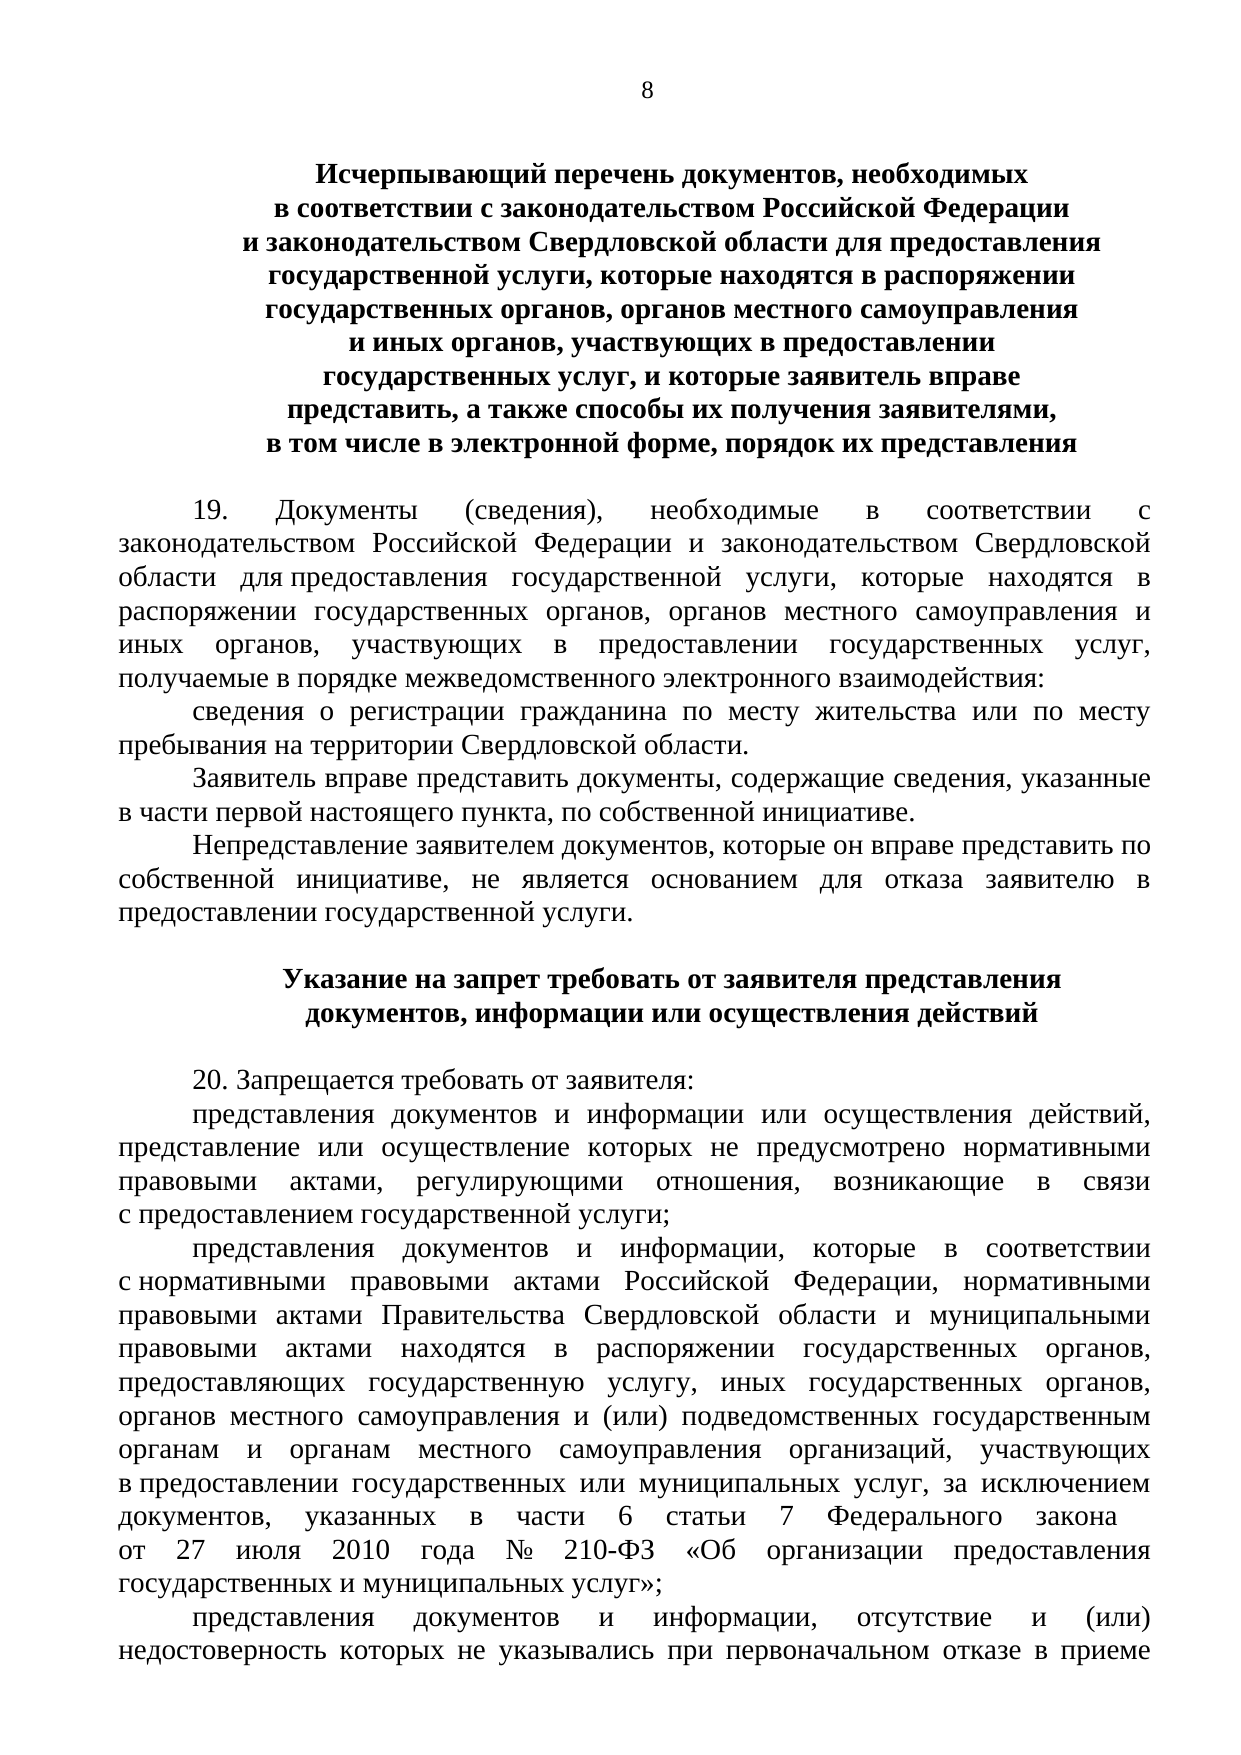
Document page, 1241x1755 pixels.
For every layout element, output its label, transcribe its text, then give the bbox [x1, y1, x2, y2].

text государственных услуг, и которые заявитель вправе [118, 358, 1152, 391]
text и законодательством Свердловской области для предоставления [118, 224, 1152, 257]
text 19. Документы (сведения), необходимые в соответствии с законодательством Российской Федерации и законодательством Свердловской области для предоставления государственной услуги, которые находятся в распоряжении государственных органов, органов местного самоуправления и иных органов, участвующих в предоставлении государственных услуг, получаемые в порядке межведомственного электронного взаимодействия: [118, 492, 1152, 693]
text Непредставление заявителем документов, которые он вправе представить по собственной инициативе, не является основанием для отказа заявителю в предоставлении государственной услуги. [118, 827, 1152, 928]
text в том числе в электронной форме, порядок их представления [118, 425, 1152, 458]
text сведения о регистрации гражданина по месту жительства или по месту пребывания на территории Свердловской области. [118, 693, 1152, 760]
text представления документов и информации, отсутствие и (или) недостоверность которых не указывались при первоначальном отказе в приеме [118, 1599, 1152, 1666]
text документов, информации или осуществления действий [118, 995, 1152, 1029]
text государственных органов, органов местного самоуправления [118, 291, 1152, 324]
text и иных органов, участвующих в предоставлении [118, 324, 1152, 358]
text в соответствии с законодательством Российской Федерации [118, 190, 1152, 224]
text Указание на запрет требовать от заявителя представления [118, 962, 1152, 995]
text представления документов и информации, которые в соответствии с нормативными правовыми актами Российской Федерации, нормативными правовыми актами Правительства Свердловской области и муниципальными правовыми актами находятся в распоряжении государственных органов, предоставляющих государственную услугу, иных государственных органов, органов местного самоуправления и (или) подведомственных государственным органам и органам местного самоуправления организаций, участвующих в предоставлении государственных или муниципальных услуг, за исключением документов, указанных в части 6 статьи 7 Федерального закона от 27 июля 2010 года № 210-ФЗ «Об организации предоставления государственных и муниципальных услуг»; [118, 1230, 1152, 1599]
text представления документов и информации или осуществления действий, представление или осуществление которых не предусмотрено нормативными правовыми актами, регулирующими отношения, возникающие в связи с предоставлением государственной услуги; [118, 1096, 1152, 1230]
text Заявитель вправе представить документы, содержащие сведения, указанные в части первой настоящего пункта, по собственной инициативе. [118, 760, 1152, 827]
text представить, а также способы их получения заявителями, [118, 391, 1152, 425]
text 20. Запрещается требовать от заявителя: [118, 1062, 1152, 1096]
text Исчерпывающий перечень документов, необходимых [118, 157, 1152, 190]
text государственной услуги, которые находятся в распоряжении [118, 257, 1152, 291]
